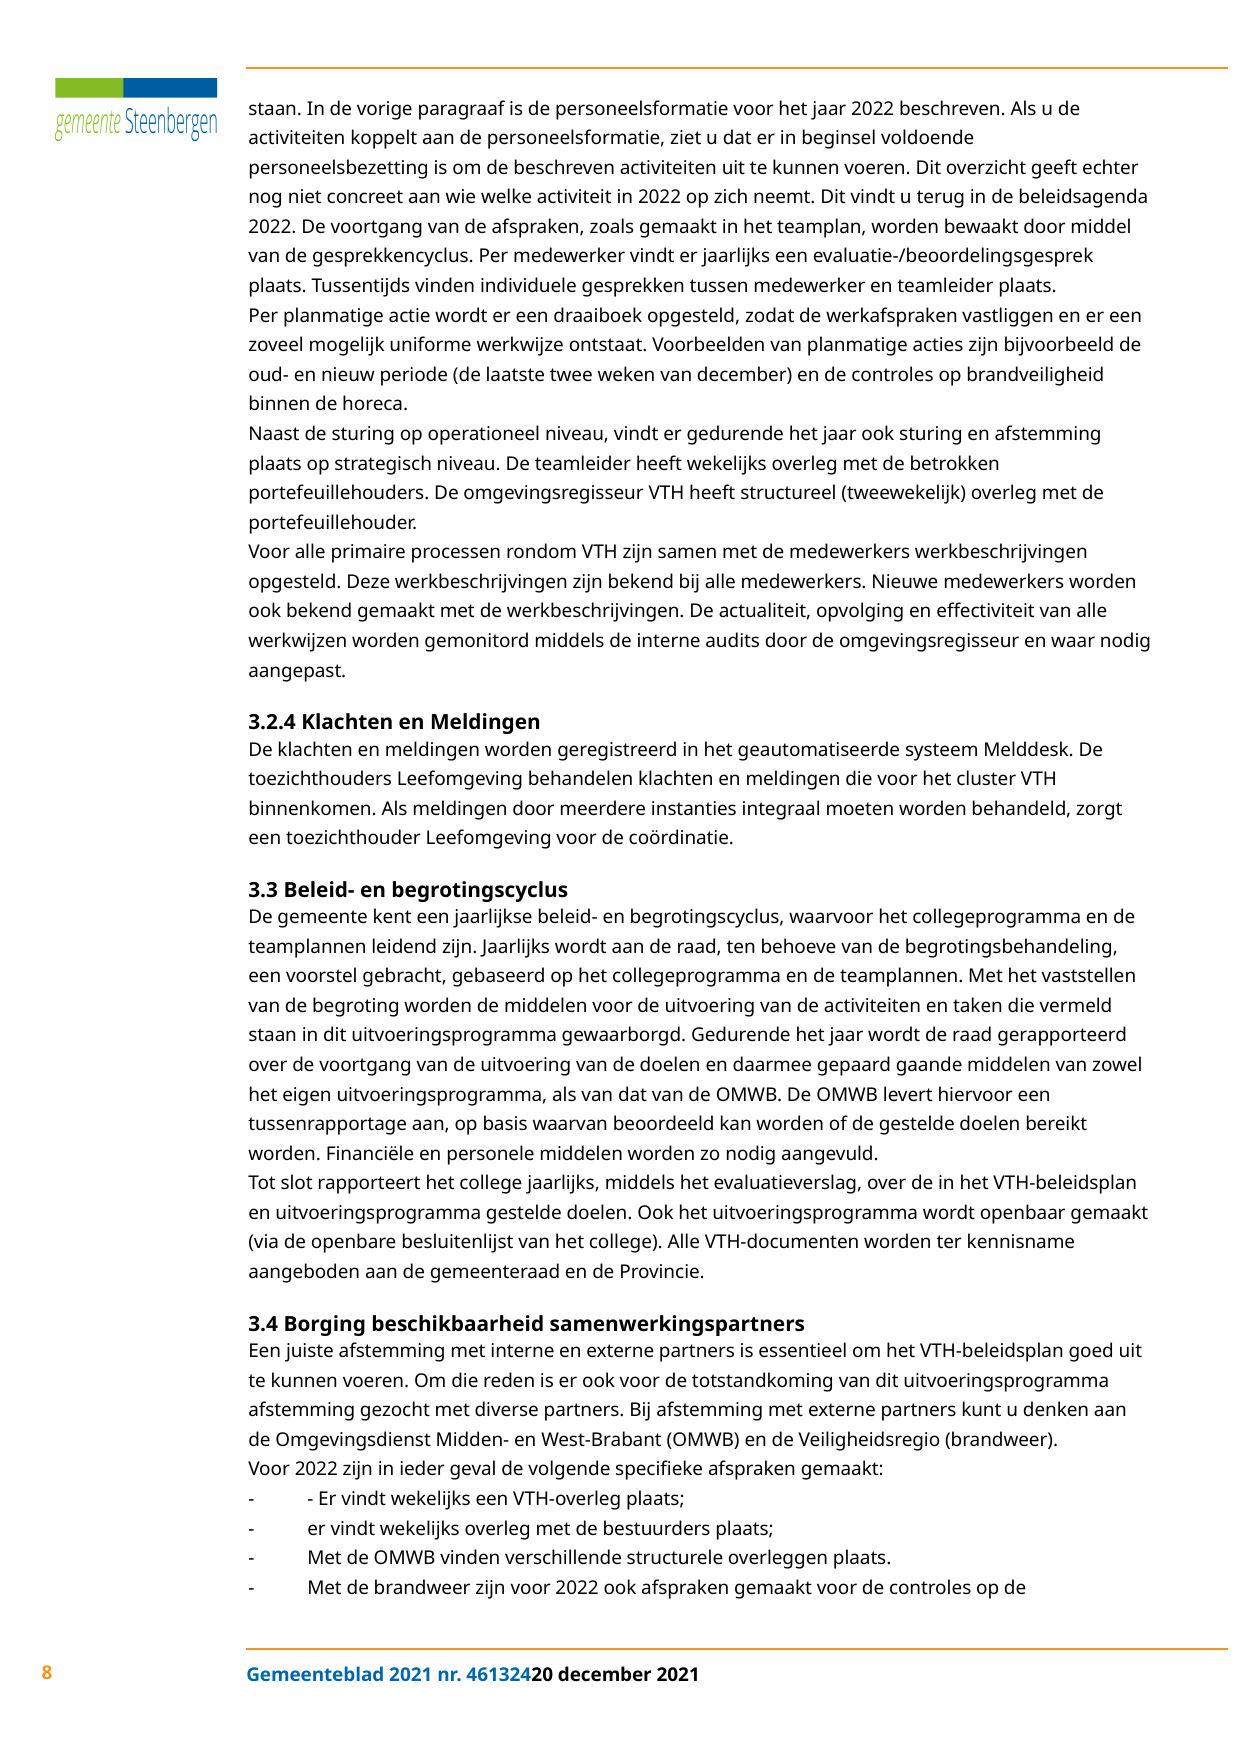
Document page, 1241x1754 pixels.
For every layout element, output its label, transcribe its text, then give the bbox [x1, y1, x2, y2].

list er vindt wekelijks overleg met de bestuurders plaats; [248, 1515, 1152, 1540]
text Voor 2022 zijn in ieder geval de volgende specifieke afspraken gemaakt: [248, 1456, 1152, 1481]
text staan. In de vorige paragraaf is de personeelsformatie voor het jaar 2022 beschreven. Als u de activiteiten koppelt aan de personeelsformatie, ziet u dat er in beginsel voldoende personeelsbezetting is om de beschreven activiteiten uit te kunnen voeren. Dit overzicht geeft echter nog niet concreet aan wie welke activiteit in 2022 op zich neemt. Dit vindt u terug in de beleidsagenda 2022. De voortgang van de afspraken, zoals gemaakt in het teamplan, worden bewaakt door middel van de gesprekkencyclus. Per medewerker vindt er jaarlijks een evaluatie-/beoordelingsgesprek plaats. Tussentijds vinden individuele gesprekken tussen medewerker en teamleider plaats. [248, 95, 1152, 298]
list Met de OMWB vinden verschillende structurele overleggen plaats. [248, 1544, 1152, 1570]
list Met de brandweer zijn voor 2022 ook afspraken gemaakt voor de controles op de [248, 1574, 1152, 1599]
text Voor alle primaire processen rondom VTH zijn samen met de medewerkers werkbeschrijvingen opgesteld. Deze werkbeschrijvingen zijn bekend bij alle medewerkers. Nieuwe medewerkers worden ook bekend gemaakt met de werkbeschrijvingen. De actualiteit, opvolging en effectiviteit van alle werkwijzen worden gemonitord middels de interne audits door de omgevingsregisseur en waar nodig aangepast. [248, 538, 1152, 683]
text Per planmatige actie wordt er een draaiboek opgesteld, zodat de werkafspraken vastliggen en er een zoveel mogelijk uniforme werkwijze ontstaat. Voorbeelden van planmatige acties zijn bijvoorbeeld de oud- en nieuw periode (de laatste twee weken van december) en de controles op brandveiligheid binnen de horeca. [248, 302, 1152, 416]
list - Er vindt wekelijks een VTH-overleg plaats; [248, 1485, 1152, 1511]
text 3.2.4 Klachten en Meldingen [248, 707, 1152, 736]
text Tot slot rapporteert het college jaarlijks, middels het evaluatieverslag, over de in het VTH-beleidsplan en uitvoeringsprogramma gestelde doelen. Ook het uitvoeringsprogramma wordt openbaar gemaakt (via de openbare besluitenlijst van het college). Alle VTH-documenten worden ter kennisname aangeboden aan de gemeenteraad en de Provincie. [248, 1169, 1152, 1284]
text Een juiste afstemming met interne en externe partners is essentieel om het VTH-beleidsplan goed uit te kunnen voeren. Om die reden is er ook voor de totstandkoming van dit uitvoeringsprogramma afstemming gezocht met diverse partners. Bij afstemming met externe partners kunt u denken aan de Omgevingsdienst Midden- en West-Brabant (OMWB) en de Veiligheidsregio (brandweer). [248, 1337, 1152, 1452]
text 3.3 Beleid- en begrotingscyclus [248, 875, 1152, 903]
text De gemeente kent een jaarlijkse beleid- en begrotingscyclus, waarvoor het collegeprogramma en de teamplannen leidend zijn. Jaarlijks wordt aan de raad, ten behoeve van de begrotingsbehandeling, een voorstel gebracht, gebaseerd op het collegeprogramma en de teamplannen. Met het vaststellen van de begroting worden de middelen voor de uitvoering van de activiteiten en taken die vermeld staan in dit uitvoeringsprogramma gewaarborgd. Gedurende het jaar wordt de raad gerapporteerd over de voortgang van de uitvoering van de doelen en daarmee gepaard gaande middelen van zowel het eigen uitvoeringsprogramma, als van dat van de OMWB. De OMWB levert hiervoor een tussenrapportage aan, op basis waarvan beoordeeld kan worden of de gestelde doelen bereikt worden. Financiële en personele middelen worden zo nodig aangevuld. [248, 903, 1152, 1166]
text 3.4 Borging beschikbaarheid samenwerkingspartners [248, 1309, 1152, 1337]
text Naast de sturing op operationeel niveau, vindt er gedurende het jaar ook sturing en afstemming plaats op strategisch niveau. De teamleider heeft wekelijks overleg met de betrokken portefeuillehouders. De omgevingsregisseur VTH heeft structureel (tweewekelijk) overleg met de portefeuillehouder. [248, 420, 1152, 535]
text De klachten en meldingen worden geregistreerd in het geautomatiseerde systeem Melddesk. De toezichthouders Leefomgeving behandelen klachten en meldingen die voor het cluster VTH binnenkomen. Als meldingen door meerdere instanties integraal moeten worden behandeld, zorgt een toezichthouder Leefomgeving voor de coördinatie. [248, 736, 1152, 850]
picture [41, 47, 231, 172]
